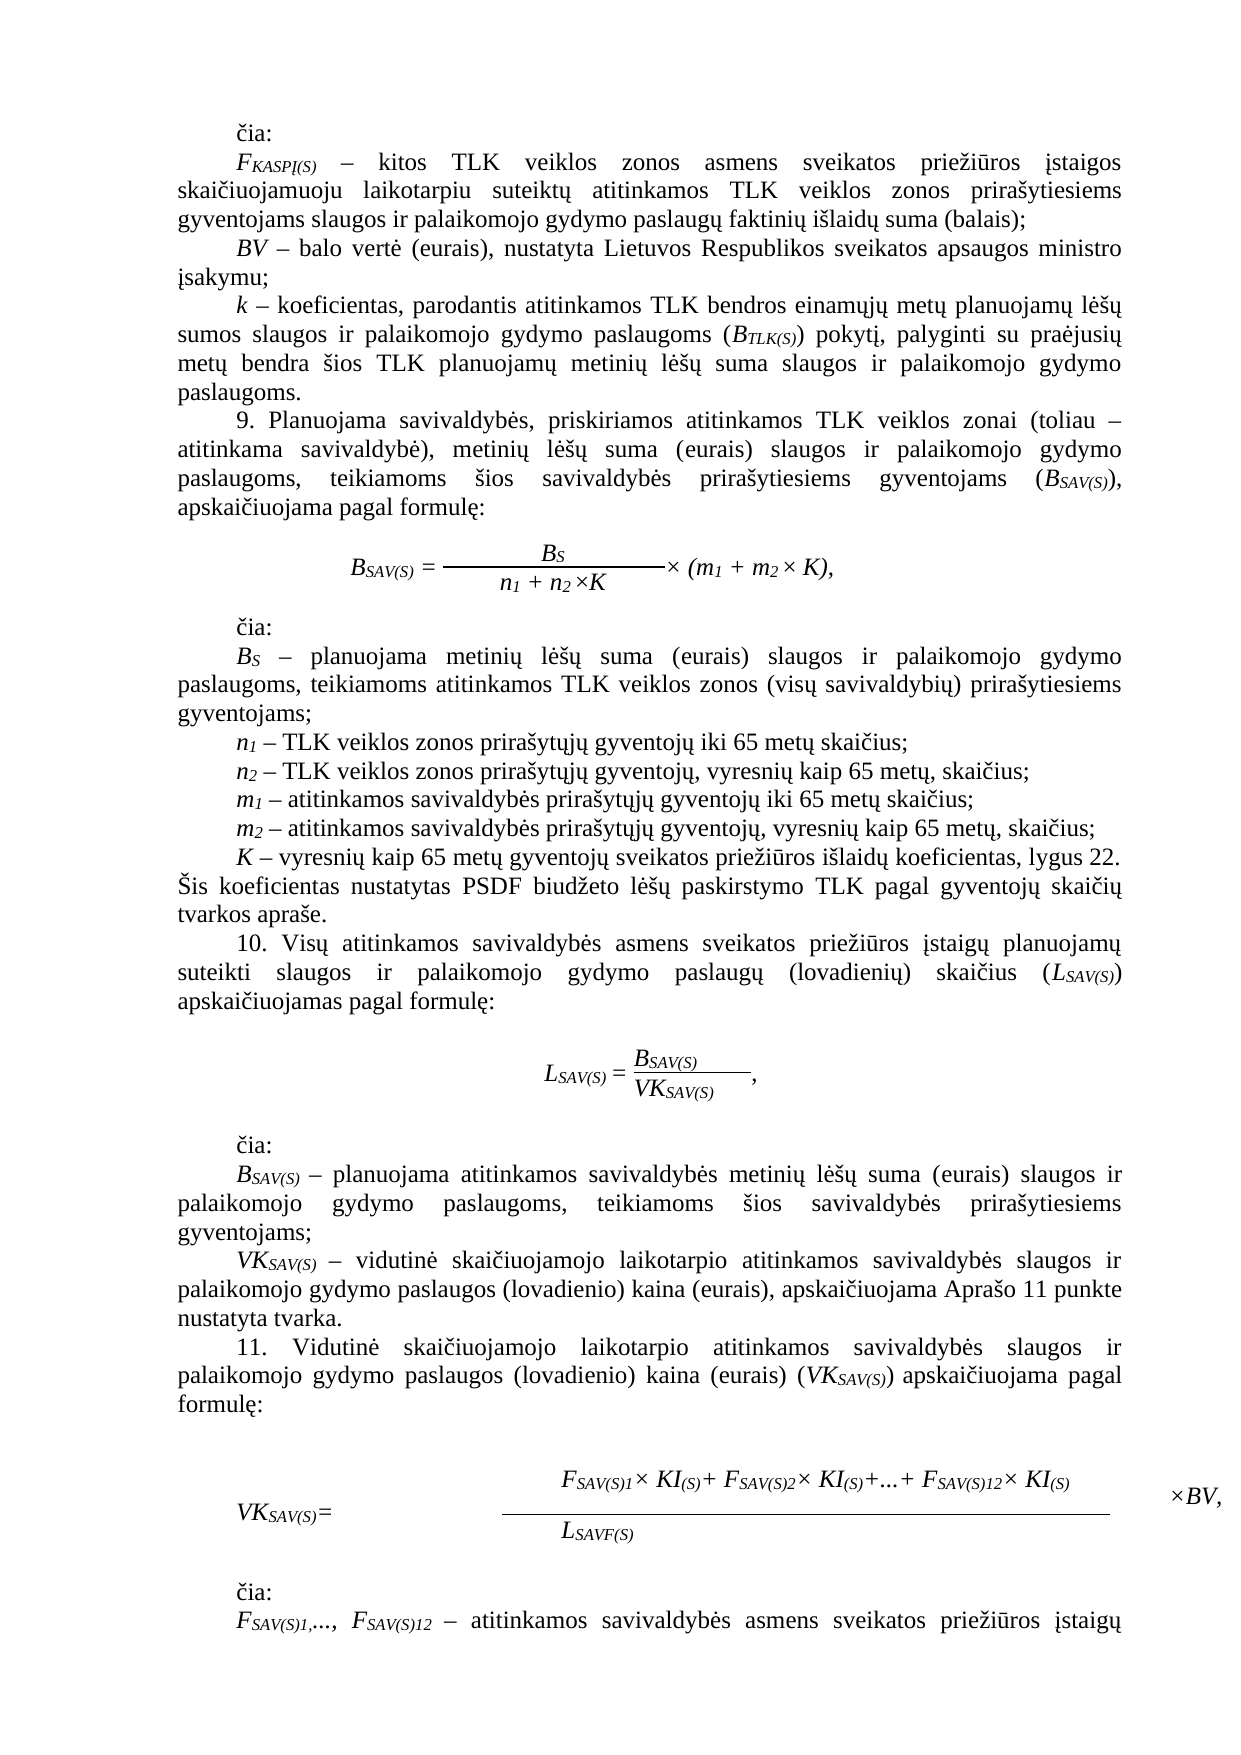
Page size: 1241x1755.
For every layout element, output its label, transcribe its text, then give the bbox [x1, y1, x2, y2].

table_header BSAV(S) [634, 1043, 751, 1072]
text m2 – atitinkamos savivaldybės prirašytųjų gyventojų, vyresnių kaip 65 metų, skaičius; [177, 813, 1122, 842]
table_header BSAV(S) = [177, 521, 443, 612]
text 11. Vidutinė skaičiuojamojo laikotarpio atitinkamos savivaldybės slaugos ir palaikomojo gydymo paslaugos (lovadienio) kaina (eurais) (VKSAV(S)) apskaičiuojama pagal formulę: [177, 1332, 1122, 1418]
text K – vyresnių kaip 65 metų gyventojų sveikatos priežiūros išlaidų koeficientas, lygus 22. Šis koeficientas nustatytas PSDF biudžeto lėšų paskirstymo TLK pagal gyventojų skaičių tvarkos apraše. [177, 842, 1122, 928]
table_header FSAV(S)1× KI(S)+ FSAV(S)2× KI(S)+...+ FSAV(S)12× KI(S) [502, 1447, 1110, 1514]
text 9. Planuojama savivaldybės, priskiriamos atitinkamos TLK veiklos zonai (toliau – atitinkama savivaldybė), metinių lėšų suma (eurais) slaugos ir palaikomojo gydymo paslaugoms, teikiamoms šios savivaldybės prirašytiesiems gyventojams (BSAV(S)), apskaičiuojama pagal formulę: [177, 406, 1122, 521]
text čia: [177, 612, 1122, 641]
table_header BS [443, 521, 664, 566]
table_header LSAV(S) = [544, 1043, 634, 1102]
text n2 – TLK veiklos zonos prirašytųjų gyventojų, vyresnių kaip 65 metų, skaičius; [177, 756, 1122, 784]
text k – koeficientas, parodantis atitinkamos TLK bendros einamųjų metų planuojamų lėšų sumos slaugos ir palaikomojo gydymo paslaugoms (BTLK(S)) pokytį, palyginti su praėjusių metų bendra šios TLK planuojamų metinių lėšų suma slaugos ir palaikomojo gydymo paslaugoms. [177, 291, 1122, 406]
text m1 – atitinkamos savivaldybės prirašytųjų gyventojų iki 65 metų skaičius; [177, 784, 1122, 813]
table_header × (m1 + m2 × K), [665, 521, 1122, 612]
text VKSAV(S) – vidutinė skaičiuojamojo laikotarpio atitinkamos savivaldybės slaugos ir palaikomojo gydymo paslaugos (lovadienio) kaina (eurais), apskaičiuojama Aprašo 11 punkte nustatyta tvarka. [177, 1246, 1122, 1332]
text čia: [177, 118, 1122, 147]
table_header VKSAV(S)= [177, 1447, 502, 1548]
text BV – balo vertė (eurais), nustatyta Lietuvos Respublikos sveikatos apsaugos ministro įsakymu; [177, 233, 1122, 291]
text 10. Visų atitinkamos savivaldybės asmens sveikatos priežiūros įstaigų planuojamų suteikti slaugos ir palaikomojo gydymo paslaugų (lovadienių) skaičius (LSAV(S)) apskaičiuojamas pagal formulę: [177, 928, 1122, 1014]
text BS – planuojama metinių lėšų suma (eurais) slaugos ir palaikomojo gydymo paslaugoms, teikiamoms atitinkamos TLK veiklos zonos (visų savivaldybių) prirašytiesiems gyventojams; [177, 641, 1122, 727]
text čia: [177, 1131, 1122, 1159]
text FSAV(S)1,..., FSAV(S)12 – atitinkamos savivaldybės asmens sveikatos priežiūros įstaigų [177, 1606, 1122, 1634]
text n1 – TLK veiklos zonos prirašytųjų gyventojų iki 65 metų skaičius; [177, 727, 1122, 756]
text FKASPĮ(S) – kitos TLK veiklos zonos asmens sveikatos priežiūros įstaigos skaičiuojamuoju laikotarpiu suteiktų atitinkamos TLK veiklos zonos prirašytiesiems gyventojams slaugos ir palaikomojo gydymo paslaugų faktinių išlaidų suma (balais); [177, 147, 1122, 233]
table_cell n1 + n2 ×K [443, 568, 664, 612]
table_cell LSAVF(S) [502, 1515, 1110, 1548]
text čia: [177, 1577, 1122, 1606]
table_header ×BV, [1110, 1447, 1240, 1548]
text BSAV(S) – planuojama atitinkamos savivaldybės metinių lėšų suma (eurais) slaugos ir palaikomojo gydymo paslaugoms, teikiamoms šios savivaldybės prirašytiesiems gyventojams; [177, 1159, 1122, 1246]
table_cell VKSAV(S) [634, 1073, 751, 1102]
table_header , [751, 1043, 755, 1102]
